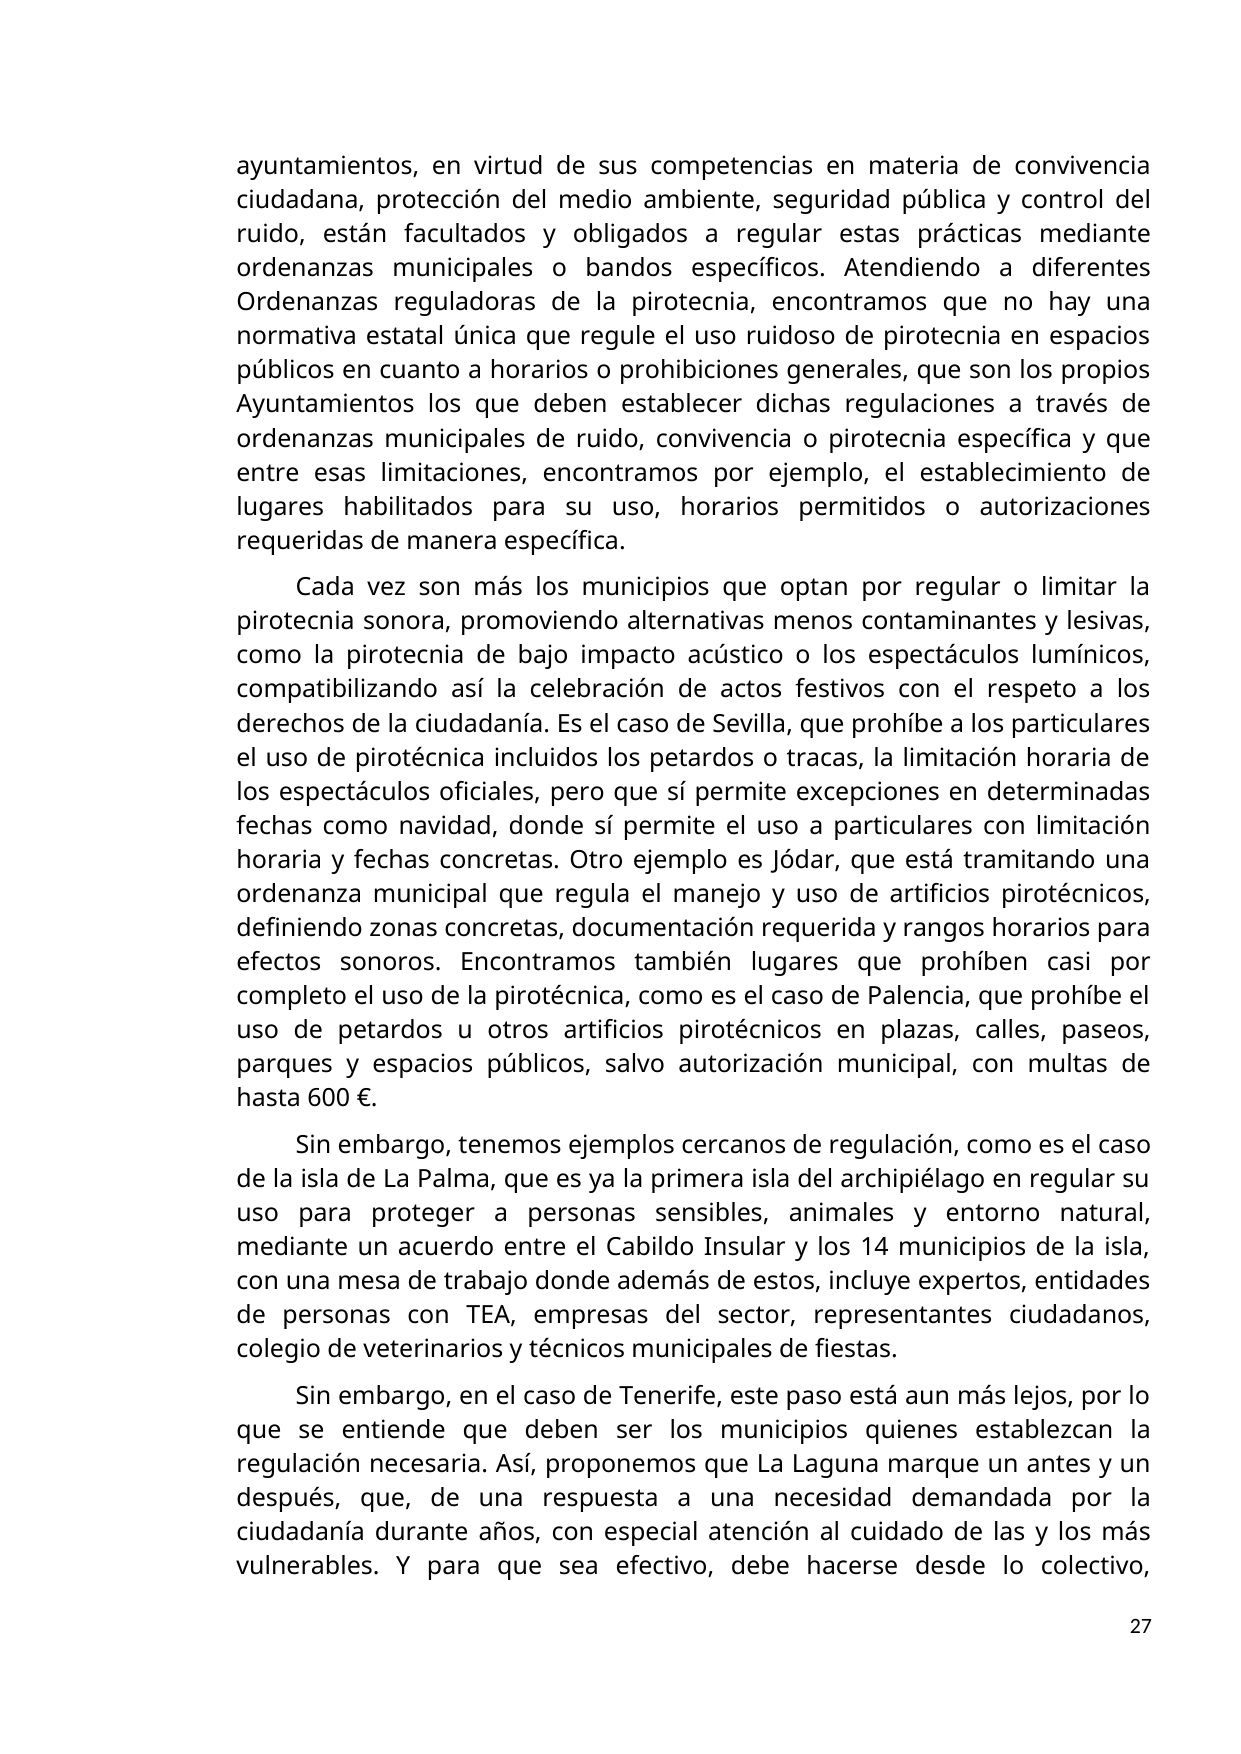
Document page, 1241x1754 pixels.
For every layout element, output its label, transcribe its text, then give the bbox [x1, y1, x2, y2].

text Cada vez son más los municipios que optan por regular o limitar la pirotecnia sonora, promoviendo alternativas menos contaminantes y lesivas, como la pirotecnia de bajo impacto acústico o los espectáculos lumínicos, compatibilizando así la celebración de actos festivos con el respeto a los derechos de la ciudadanía. Es el caso de Sevilla, que prohíbe a los particulares el uso de pirotécnica incluidos los petardos o tracas, la limitación horaria de los espectáculos oficiales, pero que sí permite excepciones en determinadas fechas como navidad, donde sí permite el uso a particulares con limitación horaria y fechas concretas. Otro ejemplo es Jódar, que está tramitando una ordenanza municipal que regula el manejo y uso de artificios pirotécnicos, definiendo zonas concretas, documentación requerida y rangos horarios para efectos sonoros. Encontramos también lugares que prohíben casi por completo el uso de la pirotécnica, como es el caso de Palencia, que prohíbe el uso de petardos u otros artificios pirotécnicos en plazas, calles, paseos, parques y espacios públicos, salvo autorización municipal, con multas de hasta 600 €. [236, 569, 1152, 1114]
text Sin embargo, tenemos ejemplos cercanos de regulación, como es el caso de la isla de La Palma, que es ya la primera isla del archipiélago en regular su uso para proteger a personas sensibles, animales y entorno natural, mediante un acuerdo entre el Cabildo Insular y los 14 municipios de la isla, con una mesa de trabajo donde además de estos, incluye expertos, entidades de personas con TEA, empresas del sector, representantes ciudadanos, colegio de veterinarios y técnicos municipales de fiestas. [236, 1126, 1152, 1365]
text ayuntamientos, en virtud de sus competencias en materia de convivencia ciudadana, protección del medio ambiente, seguridad pública y control del ruido, están facultados y obligados a regular estas prácticas mediante ordenanzas municipales o bandos específicos. Atendiendo a diferentes Ordenanzas reguladoras de la pirotecnia, encontramos que no hay una normativa estatal única que regule el uso ruidoso de pirotecnia en espacios públicos en cuanto a horarios o prohibiciones generales, que son los propios Ayuntamientos los que deben establecer dichas regulaciones a través de ordenanzas municipales de ruido, convivencia o pirotecnia específica y que entre esas limitaciones, encontramos por ejemplo, el establecimiento de lugares habilitados para su uso, horarios permitidos o autorizaciones requeridas de manera específica. [236, 148, 1152, 556]
text Sin embargo, en el caso de Tenerife, este paso está aun más lejos, por lo que se entiende que deben ser los municipios quienes establezcan la regulación necesaria. Así, proponemos que La Laguna marque un antes y un después, que, de una respuesta a una necesidad demandada por la ciudadanía durante años, con especial atención al cuidado de las y los más vulnerables. Y para que sea efectivo, debe hacerse desde lo colectivo, [236, 1377, 1152, 1582]
